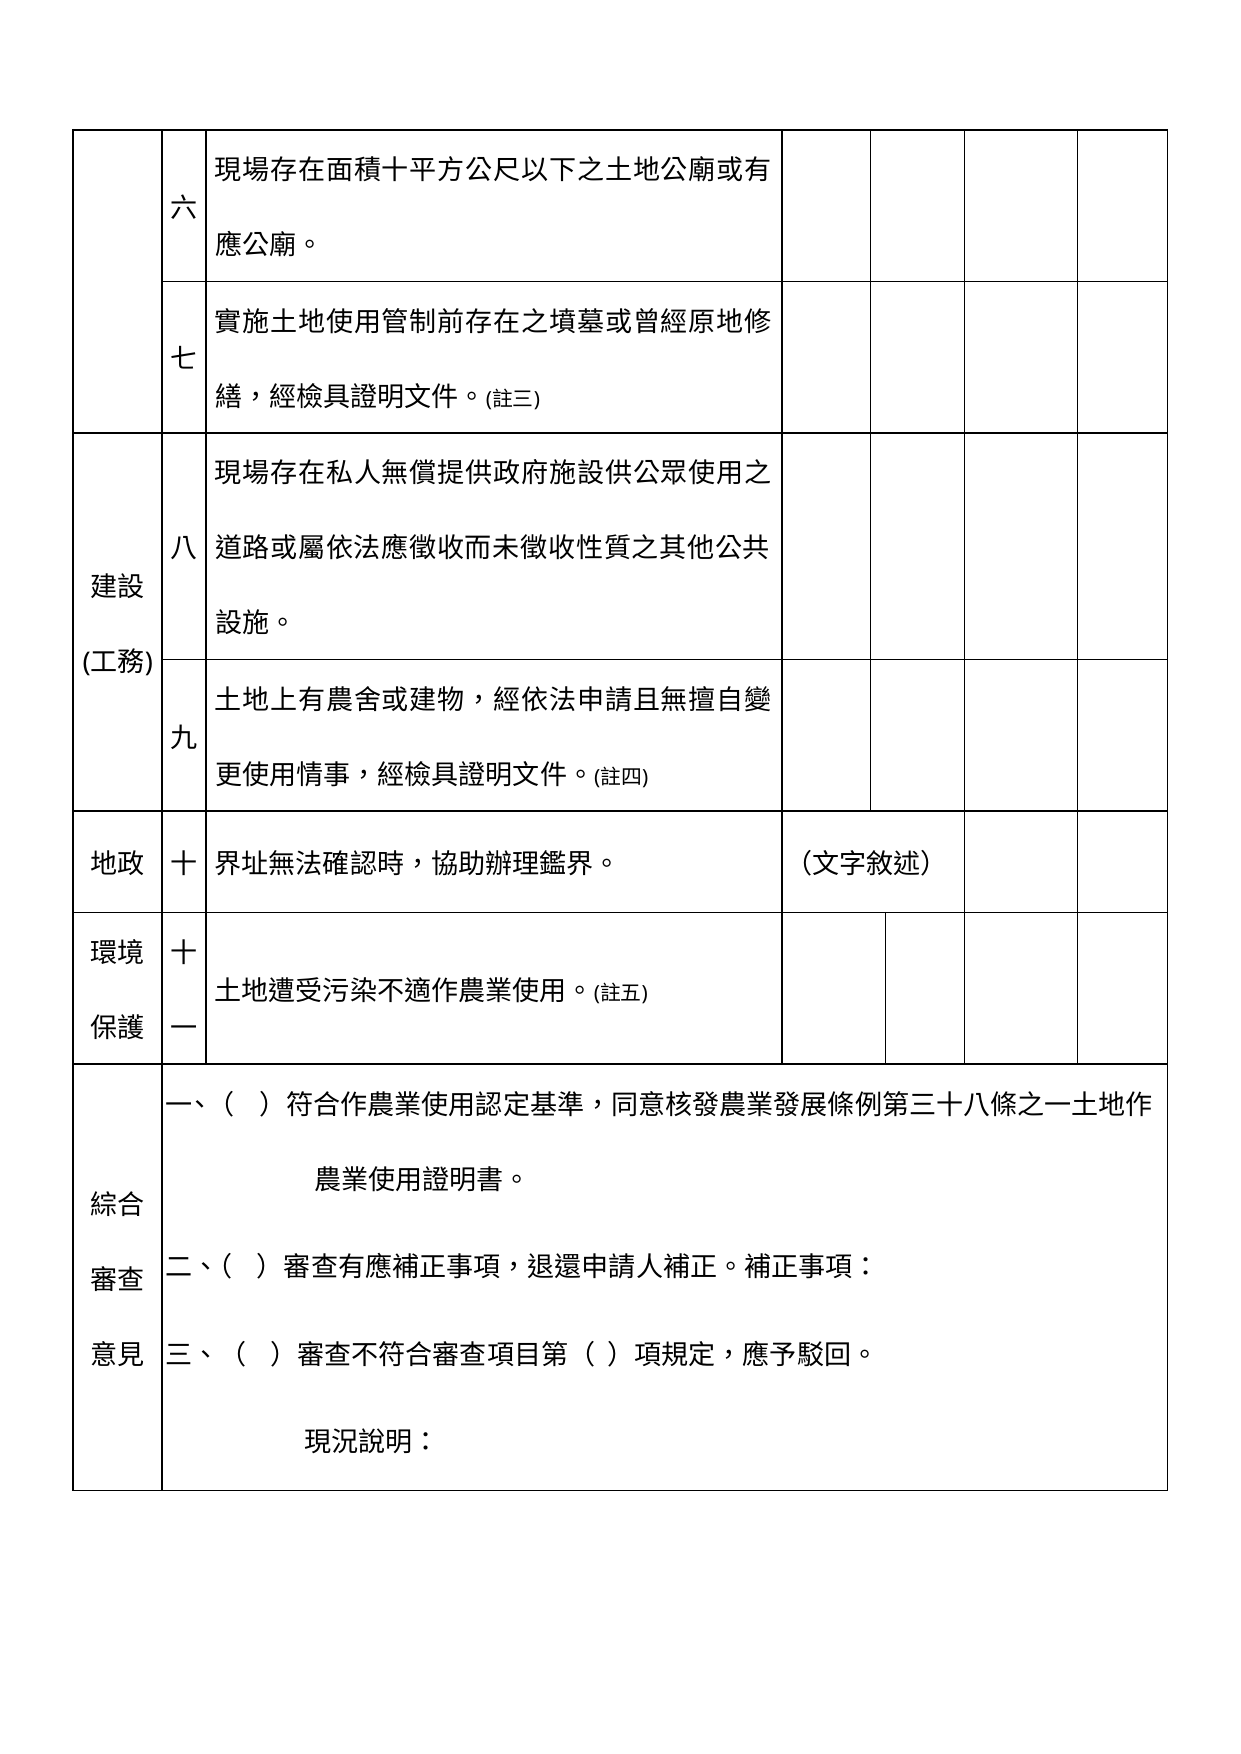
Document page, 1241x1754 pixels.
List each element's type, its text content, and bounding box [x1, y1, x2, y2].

table_cell [965, 812, 1077, 912]
table_cell [783, 660, 870, 810]
table_cell [965, 913, 1077, 1063]
table_cell 土地遭受污染不適作農業使用。(註五) [207, 913, 781, 1063]
table_cell 一、（ ）符合作農業使用認定基準，同意核發農業發展條例第三十八條之一土地作農業使用證明書。 二、（ ）審查有應補正事項，退還申請人補正。補正事項： 三、（ ）審查不符合審查項目第（ ）項規定，應予駁回。 現況說明： [163, 1065, 1167, 1490]
table_cell [965, 282, 1077, 432]
table_cell [783, 282, 870, 432]
table_cell [886, 913, 964, 1063]
table_cell 土地上有農舍或建物，經依法申請且無擅自變更使用情事，經檢具證明文件。(註四) [207, 660, 781, 810]
table_cell 九 [163, 660, 205, 810]
table_cell [1078, 812, 1167, 912]
table_cell [965, 131, 1077, 281]
table_cell [871, 282, 964, 432]
table_cell 六 [163, 131, 205, 281]
table_cell 建設(工務) [74, 434, 161, 810]
table_cell [1078, 660, 1167, 810]
table_cell [1078, 913, 1167, 1063]
table_cell [871, 131, 964, 281]
table_cell [783, 434, 870, 659]
table_cell [871, 660, 964, 810]
table_cell [1078, 434, 1167, 659]
table_cell （文字敘述） [783, 812, 964, 912]
table_cell 八 [163, 434, 205, 659]
table_cell [1078, 131, 1167, 281]
table_cell [783, 913, 885, 1063]
table_cell 十一 [163, 913, 205, 1063]
table_cell [74, 131, 161, 432]
table_cell 界址無法確認時，協助辦理鑑界。 [207, 812, 781, 912]
table_cell 環境 保護 [74, 913, 161, 1063]
table_cell 地政 [74, 812, 161, 912]
table_cell 綜合 審查 意見 [74, 1065, 161, 1490]
table_cell [783, 131, 870, 281]
table_cell [965, 434, 1077, 659]
table_cell 現場存在面積十平方公尺以下之土地公廟或有應公廟。 [207, 131, 781, 281]
table_cell 現場存在私人無償提供政府施設供公眾使用之道路或屬依法應徵收而未徵收性質之其他公共設施。 [207, 434, 781, 659]
table_cell [965, 660, 1077, 810]
table_cell 實施土地使用管制前存在之墳墓或曾經原地修繕，經檢具證明文件。(註三) [207, 282, 781, 432]
table_cell [1078, 282, 1167, 432]
table_cell [871, 434, 964, 659]
table_cell 七 [163, 282, 205, 432]
table_cell 十 [163, 812, 205, 912]
